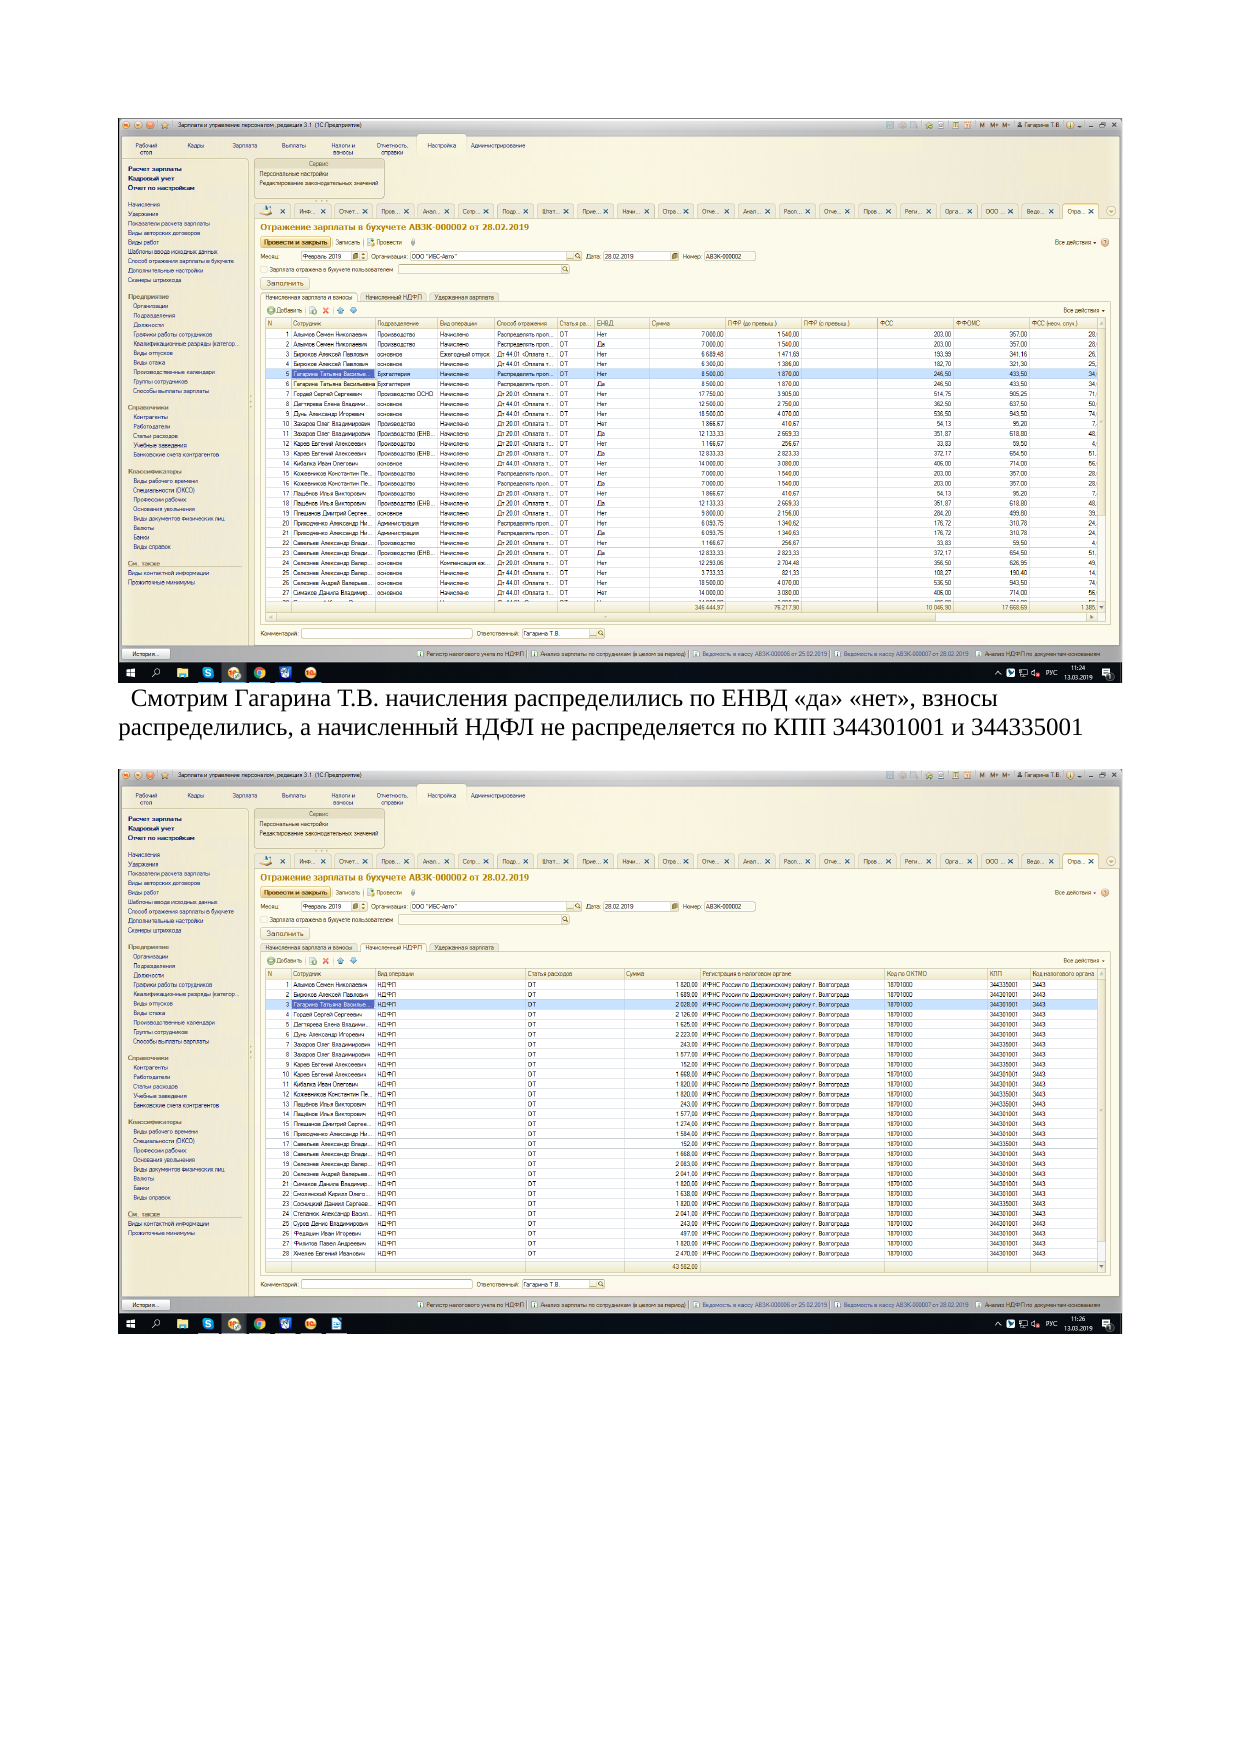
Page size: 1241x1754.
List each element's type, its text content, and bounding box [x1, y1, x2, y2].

text Смотрим Гагарина Т.В. начисления распределились по ЕНВД «да» «нет», взносы распределились, а начисленный НДФЛ не распределяется по КПП 344301001 и 344335001 [118, 683, 1122, 740]
picture [118, 118, 1123, 683]
picture [118, 769, 1123, 1334]
